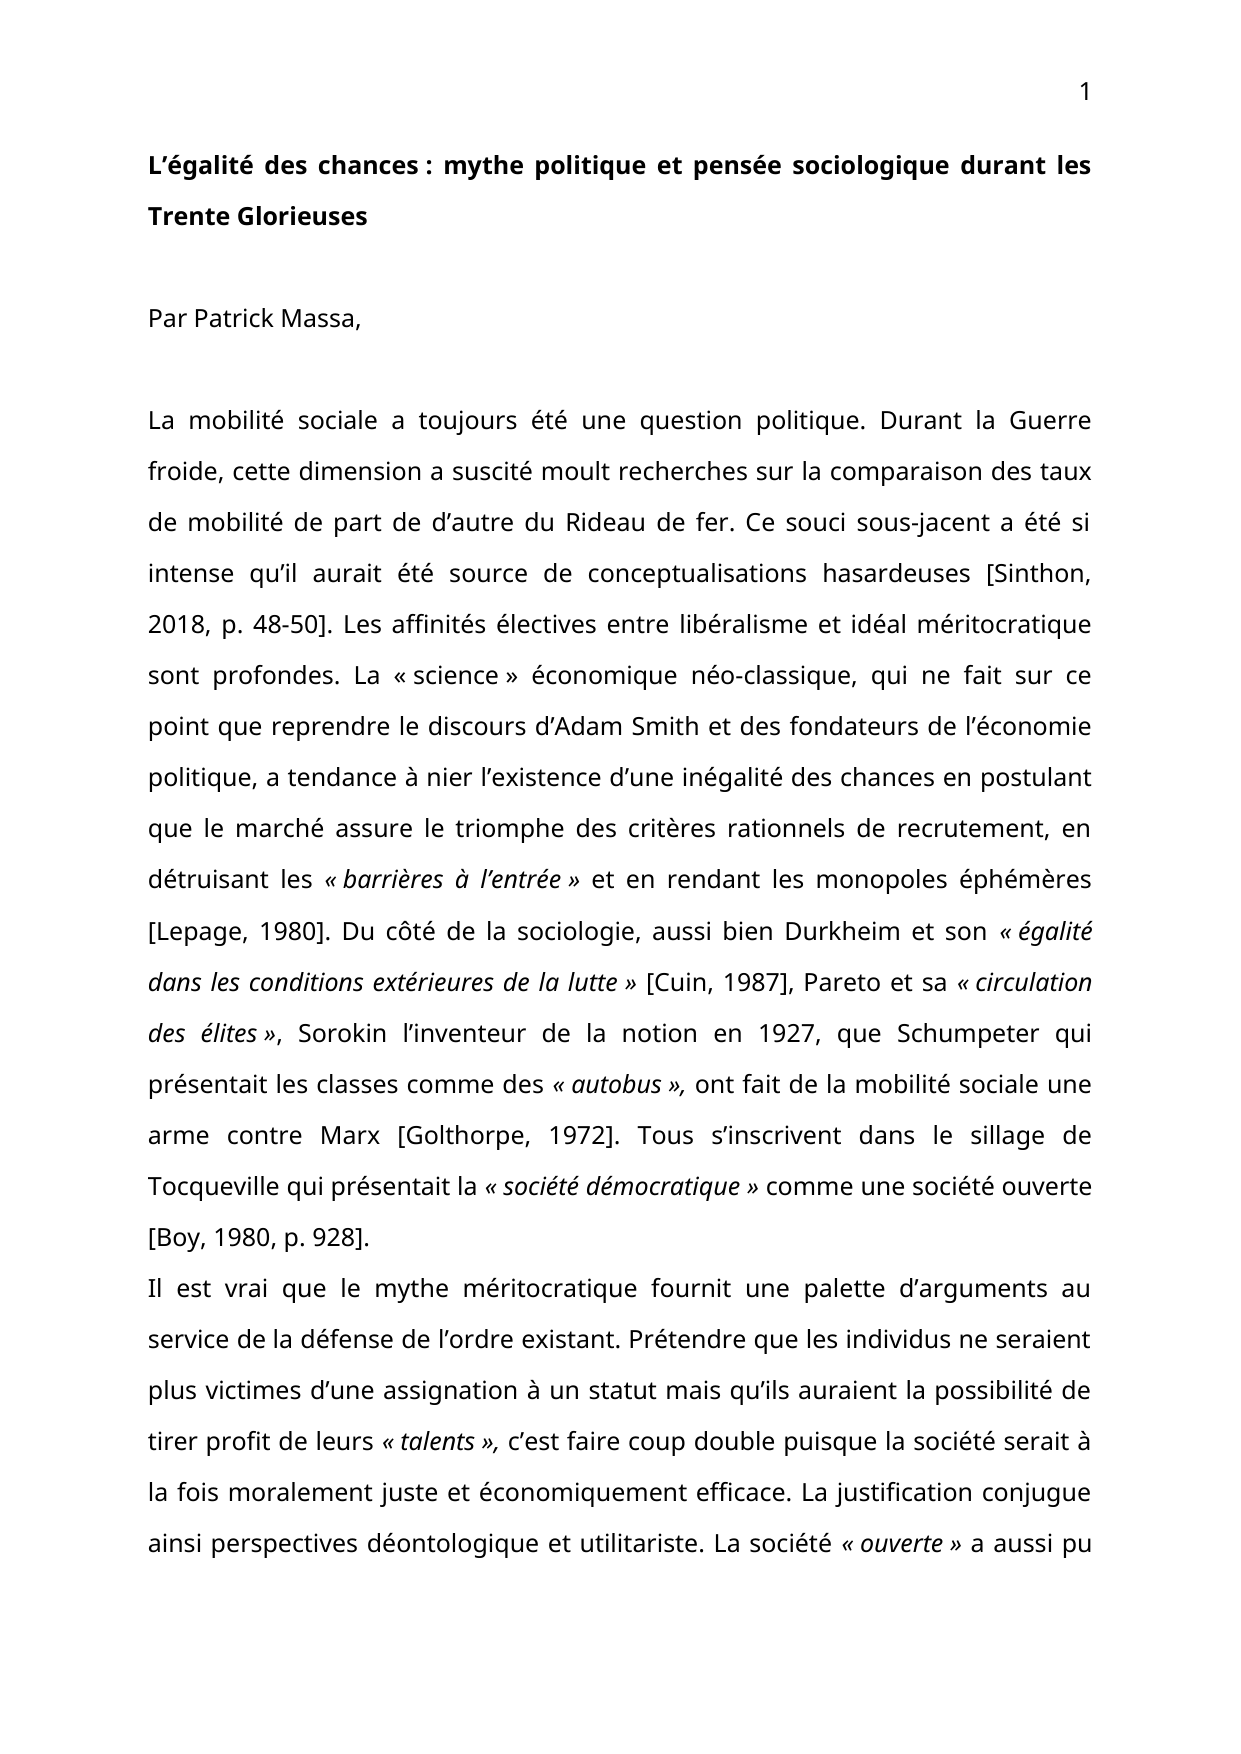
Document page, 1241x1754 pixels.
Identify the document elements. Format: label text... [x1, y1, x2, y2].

text Il est vrai que le mythe méritocratique fournit une palette d’arguments au service de la défense de l’ordre existant. Prétendre que les individus ne seraient plus victimes d’une assignation à un statut mais qu’ils auraient la possibilité de tirer profit de leurs « talents », c’est faire coup double puisque la société serait à la fois moralement juste et économiquement efficace. La justification conjugue ainsi perspectives déontologique et utilitariste. La société « ouverte » a aussi pu [148, 1271, 1093, 1560]
text La mobilité sociale a toujours été une question politique. Durant la Guerre froide, cette dimension a suscité moult recherches sur la comparaison des taux de mobilité de part de d’autre du Rideau de fer. Ce souci sous-jacent a été si intense qu’il aurait été source de conceptualisations hasardeuses [Sinthon, 2018, p. 48-50]. Les affinités électives entre libéralisme et idéal méritocratique sont profondes. La « science » économique néo-classique, qui ne fait sur ce point que reprendre le discours d’Adam Smith et des fondateurs de l’économie politique, a tendance à nier l’existence d’une inégalité des chances en postulant que le marché assure le triomphe des critères rationnels de recrutement, en détruisant les « barrières à l’entrée » et en rendant les monopoles éphémères [Lepage, 1980]. Du côté de la sociologie, aussi bien Durkheim et son « égalité dans les conditions extérieures de la lutte » [Cuin, 1987], Pareto et sa « circulation des élites », Sorokin l’inventeur de la notion en 1927, que Schumpeter qui présentait les classes comme des « autobus », ont fait de la mobilité sociale une arme contre Marx [Golthorpe, 1972]. Tous s’inscrivent dans le sillage de Tocqueville qui présentait la « société démocratique » comme une société ouverte [Boy, 1980, p. 928]. [148, 403, 1093, 1253]
text L’égalité des chances : mythe politique et pensée sociologique durant les Trente Glorieuses [148, 148, 1093, 233]
text Par Patrick Massa, [148, 301, 1093, 335]
